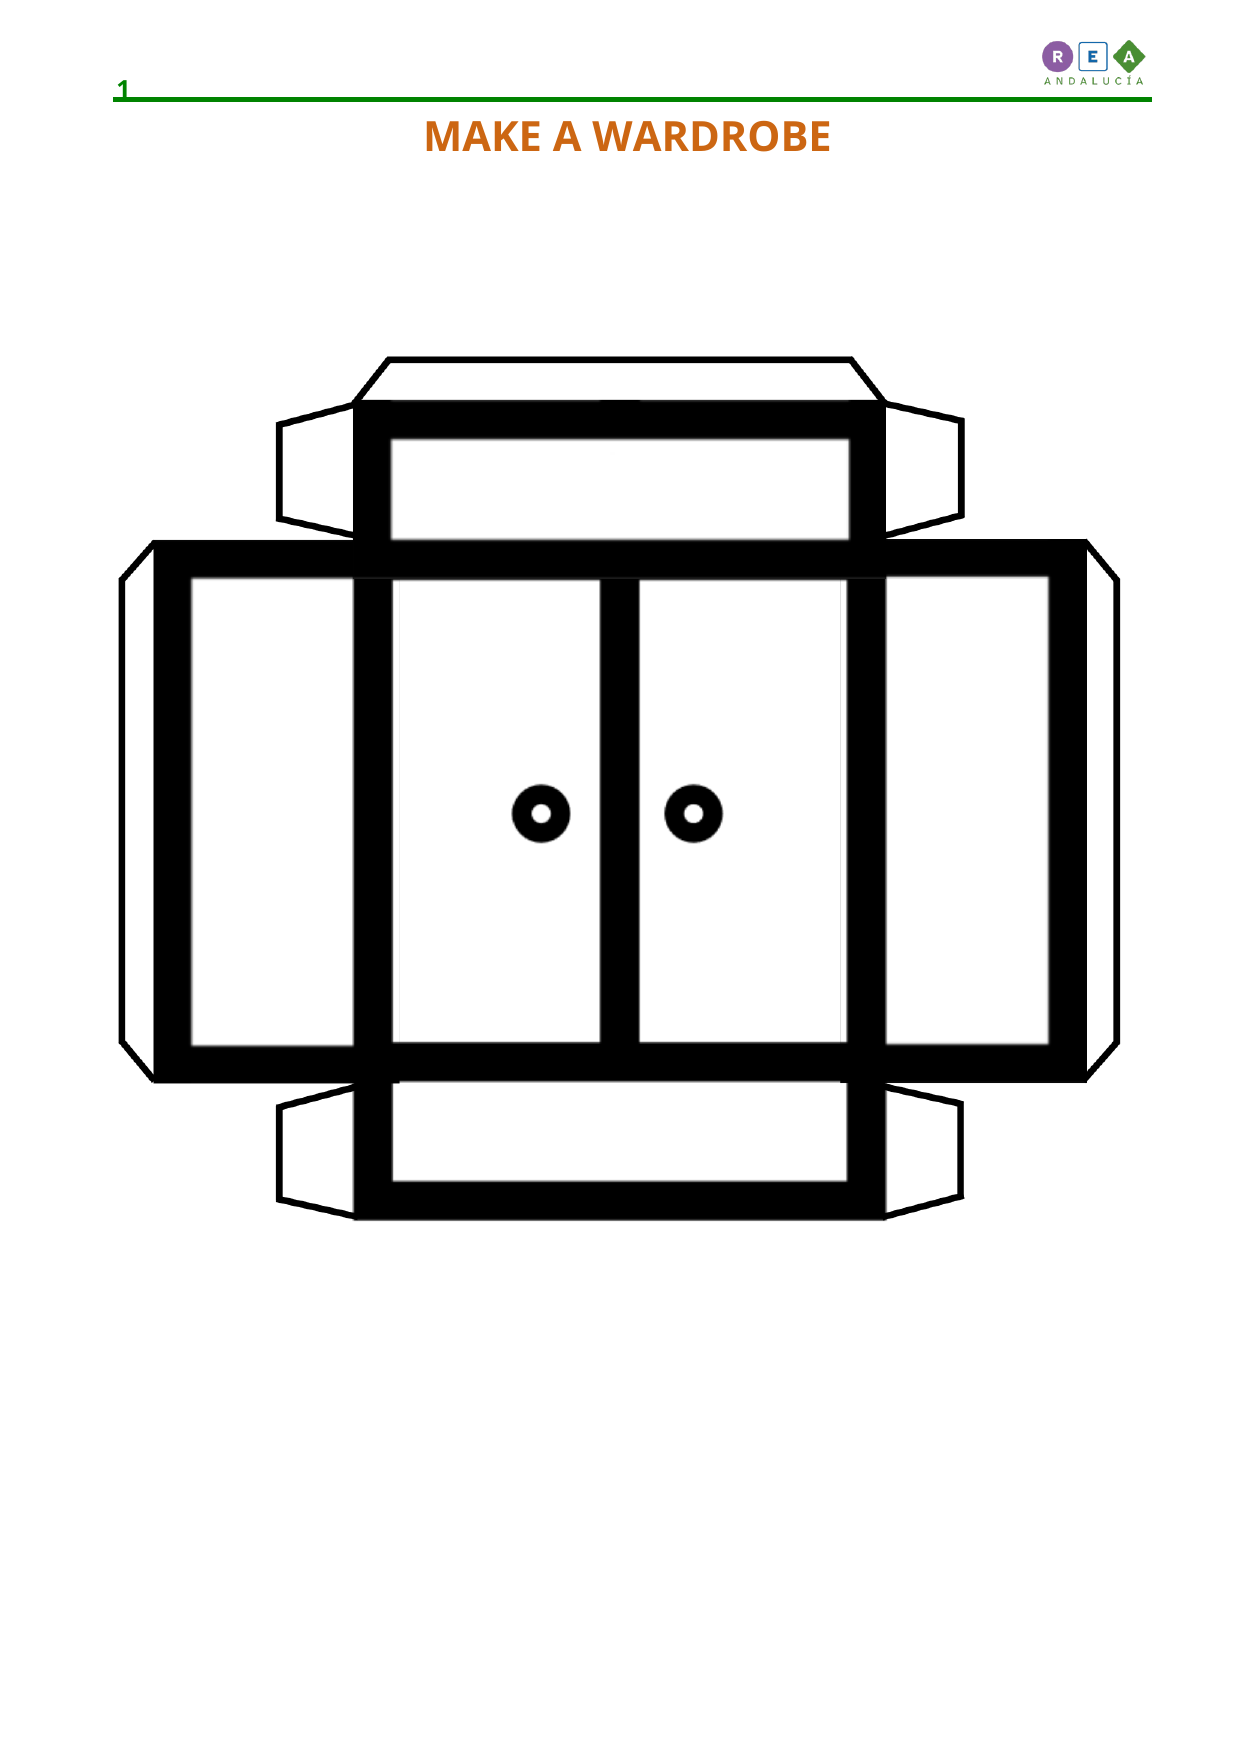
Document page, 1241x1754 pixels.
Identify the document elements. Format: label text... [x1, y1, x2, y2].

text MAKE A WARDROBE [102, 107, 1152, 163]
picture [1037, 35, 1146, 90]
picture [88, 166, 1151, 1666]
